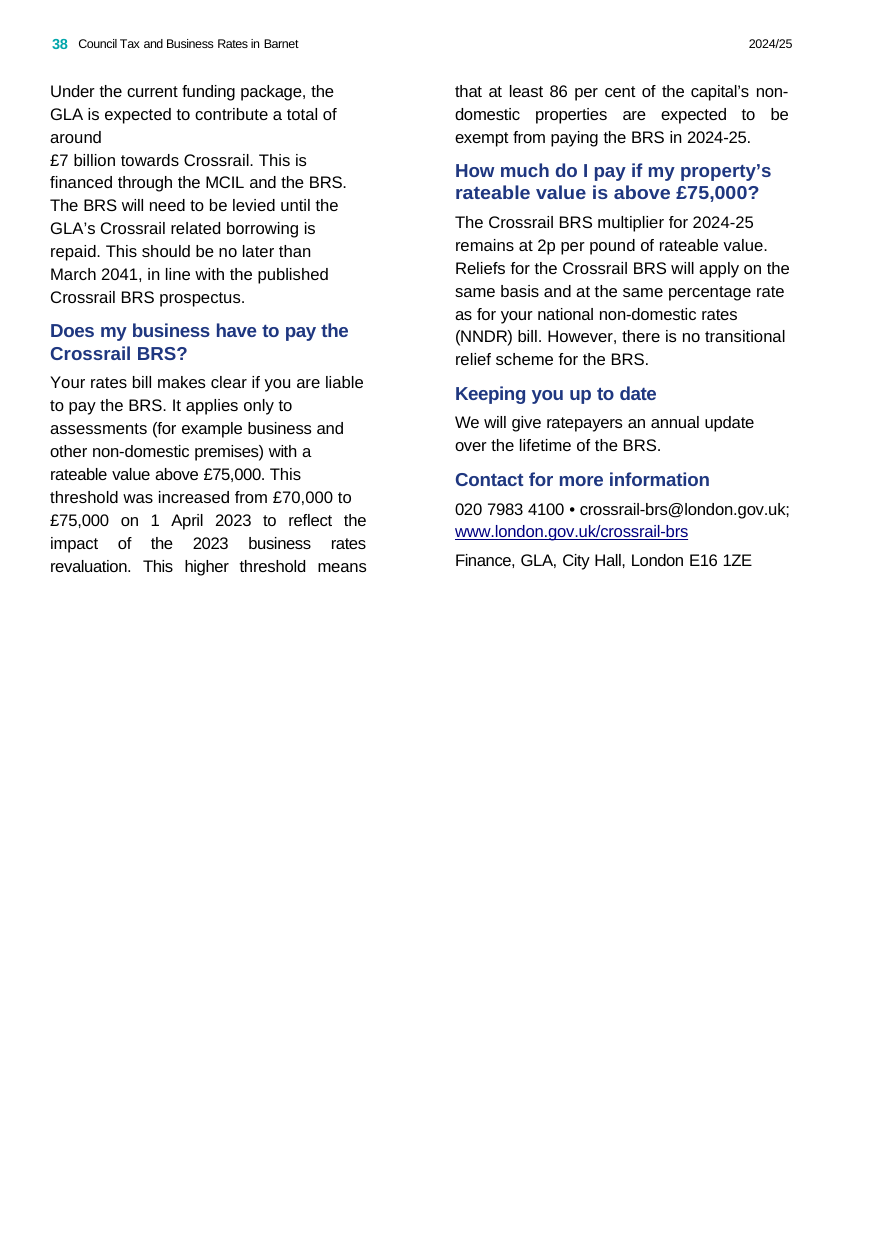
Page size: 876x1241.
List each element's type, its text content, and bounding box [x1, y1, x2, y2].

text We will give ratepayers an annual update over the lifetime of the BRS. [455, 413, 784, 455]
text that at least 86 per cent of the capital’s non-domestic properties are expected to be exempt from paying the BRS in 2024-25. [455, 82, 789, 147]
subtitle Contact for more information [455, 468, 839, 490]
text Your rates bill makes clear if you are liable to pay the BRS. It applies only to assessments (for example business and other non-domestic premises) with a rateable value above £75,000. This threshold was increased from £70,000 to [50, 373, 365, 507]
text 020 7983 4100 • crossrail-brs@london.gov.uk; www.london.gov.uk/crossrail-brs [455, 499, 791, 541]
text £75,000 on 1 April 2023 to reflect the impact of the 2023 business rates revaluation. This higher threshold means [50, 511, 367, 576]
subtitle Keeping you up to date [455, 382, 839, 404]
text Under the current funding package, the GLA is expected to contribute a total of around [50, 82, 357, 147]
text The Crossrail BRS multiplier for 2024-25 remains at 2p per pound of rateable value. Reliefs for the Crossrail BRS will apply on the same basis and at the same percentage rate as for your national non-domestic rates (NNDR) bill. However, there is no transitional relief scheme for the BRS. [455, 213, 800, 369]
text Finance, GLA, City Hall, London E16 1ZE [455, 551, 839, 570]
text £7 billion towards Crossrail. This is financed through the MCIL and the BRS. The BRS will need to be levied until the GLA’s Crossrail related borrowing is repaid. This should be no later than March 2041, in line with the published Crossrail BRS prospectus. [50, 150, 357, 307]
subtitle Does my business have to pay the Crossrail BRS? [50, 320, 366, 364]
subtitle How much do I pay if my property’s rateable value is above £75,000? [455, 159, 788, 203]
